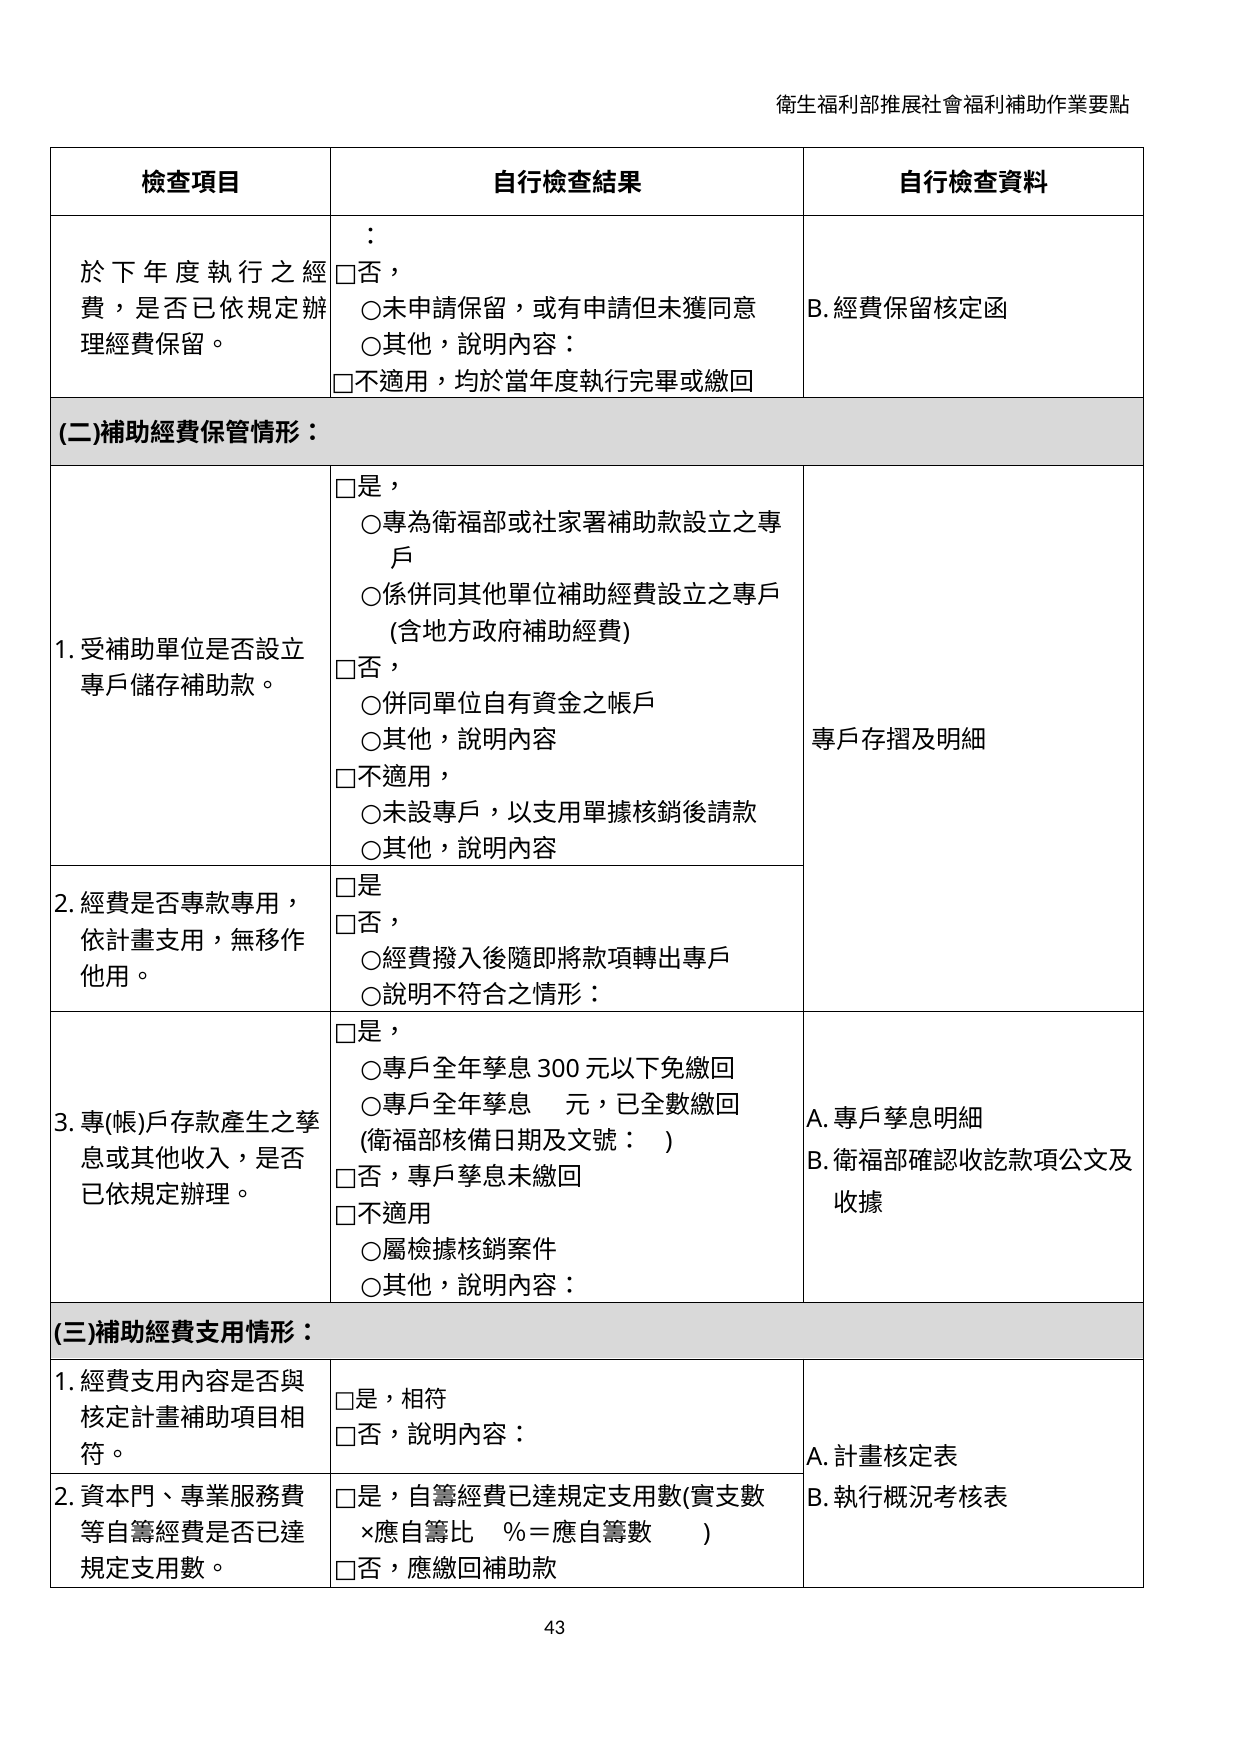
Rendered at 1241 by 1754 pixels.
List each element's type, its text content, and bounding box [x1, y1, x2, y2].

table_cell ： □否， ○未申請保留，或有申請但未獲同意 ○其他，說明內容： □不適用，均於當年度執行完畢或繳回 [331, 216, 803, 397]
table_cell □是，自籌經費已達規定支用數(實支數 ×應自籌比 ％＝應自籌數 ) □否，應繳回補助款 [331, 1474, 803, 1587]
table_cell (三)補助經費支用情形： [51, 1303, 1143, 1358]
table_cell 計畫核定表 執行概況考核表 [804, 1360, 1143, 1587]
table_cell □是， ○專為衛福部或社家署補助款設立之專戶 ○係併同其他單位補助經費設立之專戶(含地方政府補助經費) □否， ○併同單位自有資金之帳戶 ○其他，說明內容 □不適用， ○未設專戶，以支用單據核銷後請款 ○其他，說明內容 [331, 466, 803, 865]
table_cell □是， ○專戶全年孳息300元以下免繳回 ○專戶全年孳息 元，已全數繳回 (衛福部核備日期及文號： ) □否，專戶孳息未繳回 □不適用 ○屬檢據核銷案件 ○其他，說明內容： [331, 1012, 803, 1302]
table_header 自行檢查結果 [331, 148, 803, 215]
table_header 自行檢查資料 [804, 148, 1143, 215]
table_cell 專戶孳息明細 衛福部確認收訖款項公文及收據 [804, 1012, 1143, 1302]
table_cell 年度終了後，需繼續於下年度執行之經費，是否已依規定辦理經費保留。 [51, 216, 330, 397]
table_cell □是，相符 □否，說明內容： [331, 1360, 803, 1473]
table_cell □是 □否， ○經費撥入後隨即將款項轉出專戶 ○說明不符合之情形： [331, 866, 803, 1011]
table_header 檢查項目 [51, 148, 330, 215]
table_cell 經費是否專款專用，依計畫支用，無移作他用。 [51, 866, 330, 1011]
table_cell 補助經費保留申請表 經費保留核定函 [804, 216, 1143, 397]
table_cell 專戶存摺及明細 [804, 466, 1143, 1011]
table_cell (二)補助經費保管情形： [51, 398, 1143, 465]
table_cell 專(帳)戶存款產生之孳息或其他收入，是否已依規定辦理。 [51, 1012, 330, 1302]
table_cell 經費支用內容是否與核定計畫補助項目相符。 [51, 1360, 330, 1473]
table_cell 資本門、專業服務費等自籌經費是否已達規定支用數。 [51, 1474, 330, 1587]
table_cell 受補助單位是否設立專戶儲存補助款。 [51, 466, 330, 865]
